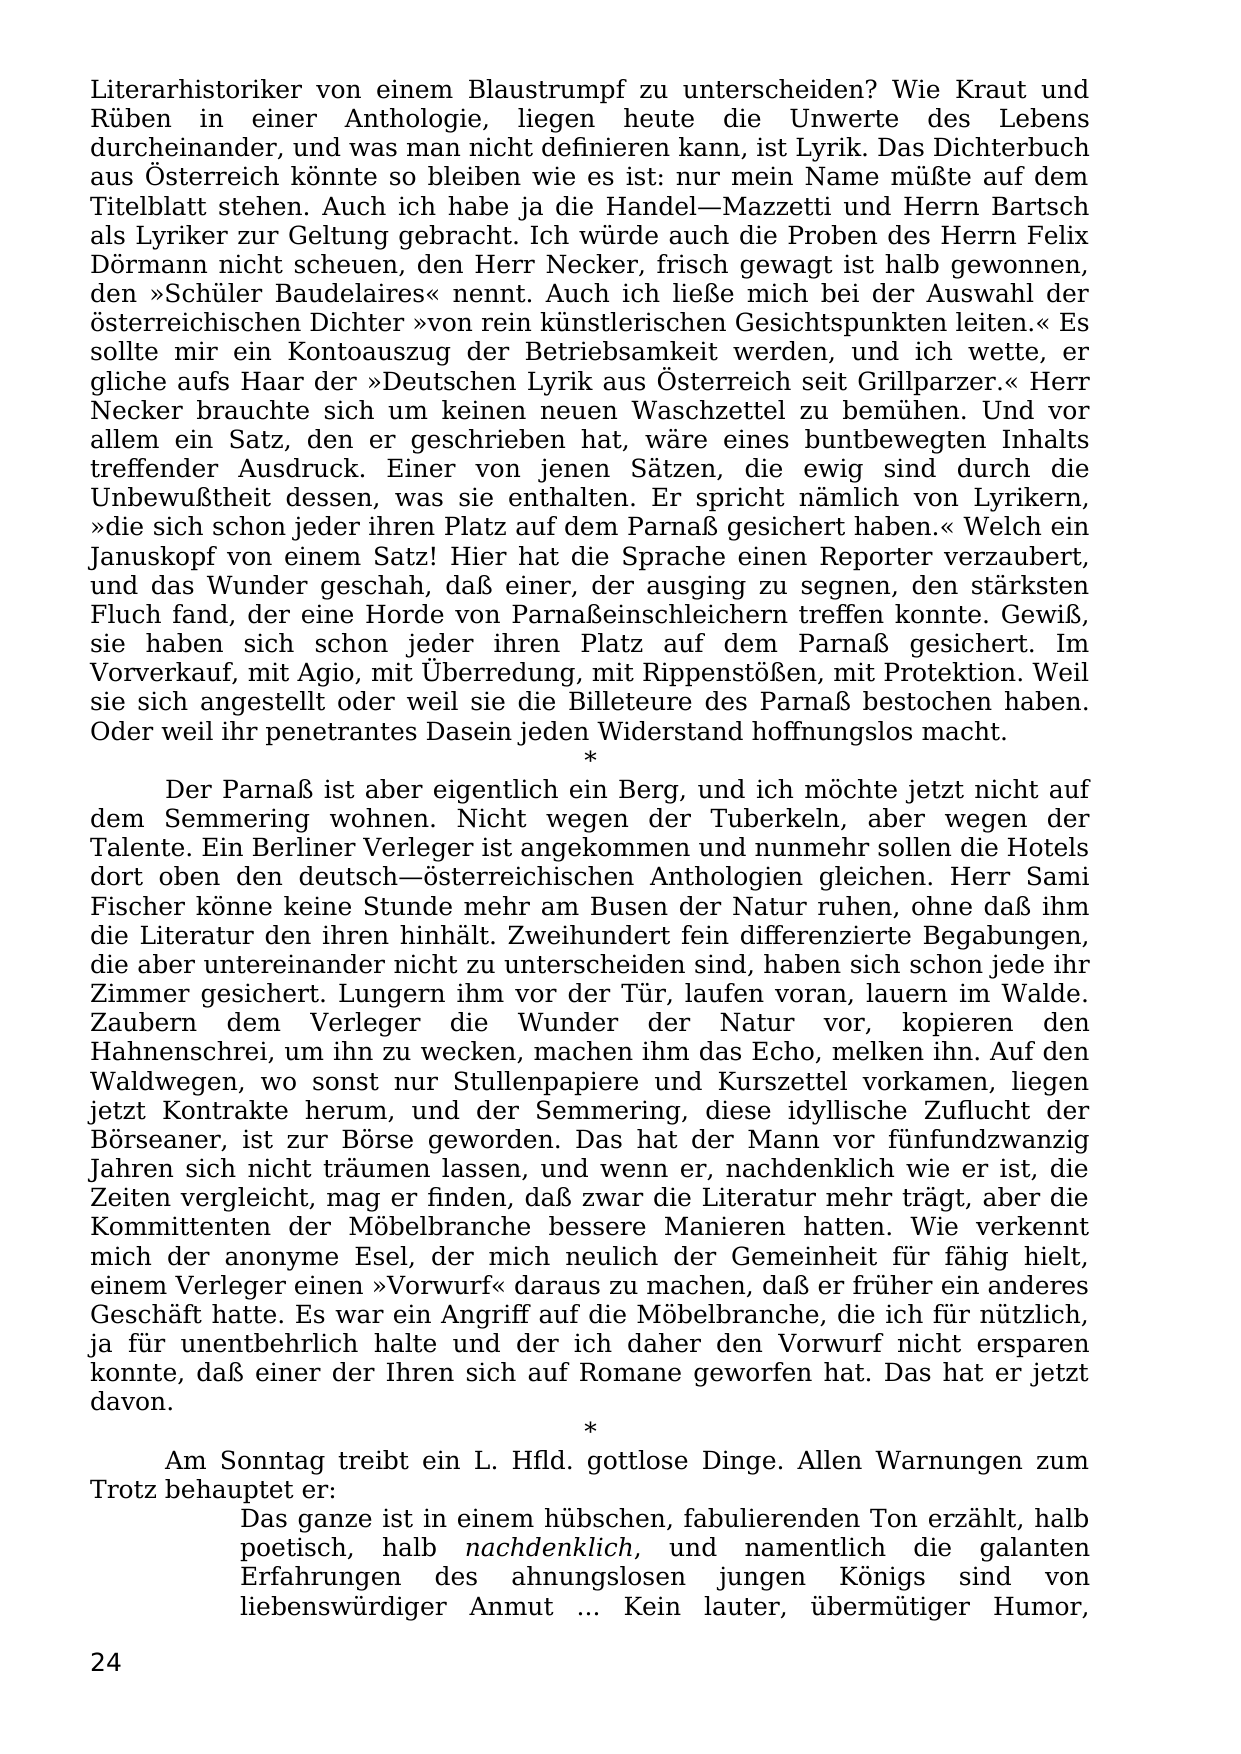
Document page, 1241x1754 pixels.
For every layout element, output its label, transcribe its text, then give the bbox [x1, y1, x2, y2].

text Das ganze ist in einem hübschen, fabulierenden Ton erzählt, halb poetisch, halb nachdenklich, und namentlich die galanten Erfahrungen des ahnungslosen jungen Königs sind von liebenswürdiger Anmut ... Kein lauter, übermütiger Humor, [240, 1504, 1091, 1621]
text Der Parnaß ist aber eigentlich ein Berg, und ich möchte jetzt nicht auf dem Semmering wohnen. Nicht wegen der Tuberkeln, aber wegen der Talente. Ein Berliner Verleger ist angekommen und nunmehr sollen die Hotels dort oben den deutsch—österreichischen Anthologien gleichen. Herr Sami Fischer könne keine Stunde mehr am Busen der Natur ruhen, ohne daß ihm die Literatur den ihren hinhält. Zweihundert fein differenzierte Begabungen, die aber untereinander nicht zu unterscheiden sind, haben sich schon jede ihr Zimmer gesichert. Lungern ihm vor der Tür, laufen voran, lauern im Walde. Zaubern dem Verleger die Wunder der Natur vor, kopieren den Hahnenschrei, um ihn zu wecken, machen ihm das Echo, melken ihn. Auf den Waldwegen, wo sonst nur Stullenpapiere und Kurszettel vorkamen, liegen jetzt Kontrakte herum, und der Semmering, diese idyllische Zuflucht der Börseaner, ist zur Börse geworden. Das hat der Mann vor fünfundzwanzig Jahren sich nicht träumen lassen, und wenn er, nachdenklich wie er ist, die Zeiten vergleicht, mag er finden, daß zwar die Literatur mehr trägt, aber die Kommittenten der Möbelbranche bessere Manieren hatten. Wie verkennt mich der anonyme Esel, der mich neulich der Gemeinheit für fähig hielt, einem Verleger einen »Vorwurf« daraus zu machen, daß er früher ein anderes Geschäft hatte. Es war ein Angriff auf die Möbelbranche, die ich für nützlich, ja für unentbehrlich halte und der ich daher den Vorwurf nicht ersparen konnte, daß einer der Ihren sich auf Romane geworfen hat. Das hat er jetzt davon. [90, 775, 1091, 1417]
text * [90, 1417, 1091, 1446]
text * [90, 746, 1091, 775]
text Literarhistoriker von einem Blaustrumpf zu unterscheiden? Wie Kraut und Rüben in einer Anthologie, liegen heute die Unwerte des Lebens durcheinander, und was man nicht definieren kann, ist Lyrik. Das Dichterbuch aus Österreich könnte so bleiben wie es ist: nur mein Name müßte auf dem Titelblatt stehen. Auch ich habe ja die Handel—Mazzetti und Herrn Bartsch als Lyriker zur Geltung gebracht. Ich würde auch die Proben des Herrn Felix Dörmann nicht scheuen, den Herr Necker, frisch gewagt ist halb gewonnen, den »Schüler Baudelaires« nennt. Auch ich ließe mich bei der Auswahl der österreichischen Dichter »von rein künstlerischen Gesichtspunkten leiten.« Es sollte mir ein Kontoauszug der Betriebsamkeit werden, und ich wette, er gliche aufs Haar der »Deutschen Lyrik aus Österreich seit Grillparzer.« Herr Necker brauchte sich um keinen neuen Waschzettel zu bemühen. Und vor allem ein Satz, den er geschrieben hat, wäre eines buntbewegten Inhalts treffender Ausdruck. Einer von jenen Sätzen, die ewig sind durch die Unbewußtheit dessen, was sie enthalten. Er spricht nämlich von Lyrikern, »die sich schon jeder ihren Platz auf dem Parnaß gesichert haben.« Welch ein Januskopf von einem Satz! Hier hat die Sprache einen Reporter verzaubert, und das Wunder geschah, daß einer, der ausging zu segnen, den stärksten Fluch fand, der eine Horde von Parnaßeinschleichern treffen konnte. Gewiß, sie haben sich schon jeder ihren Platz auf dem Parnaß gesichert. Im Vorverkauf, mit Agio, mit Überredung, mit Rippenstößen, mit Protektion. Weil sie sich angestellt oder weil sie die Billeteure des Parnaß bestochen haben. Oder weil ihr penetrantes Dasein jeden Widerstand hoffnungslos macht. [90, 75, 1091, 746]
text Am Sonntag treibt ein L. Hfld. gottlose Dinge. Allen Warnungen zum Trotz behauptet er: [90, 1446, 1091, 1504]
